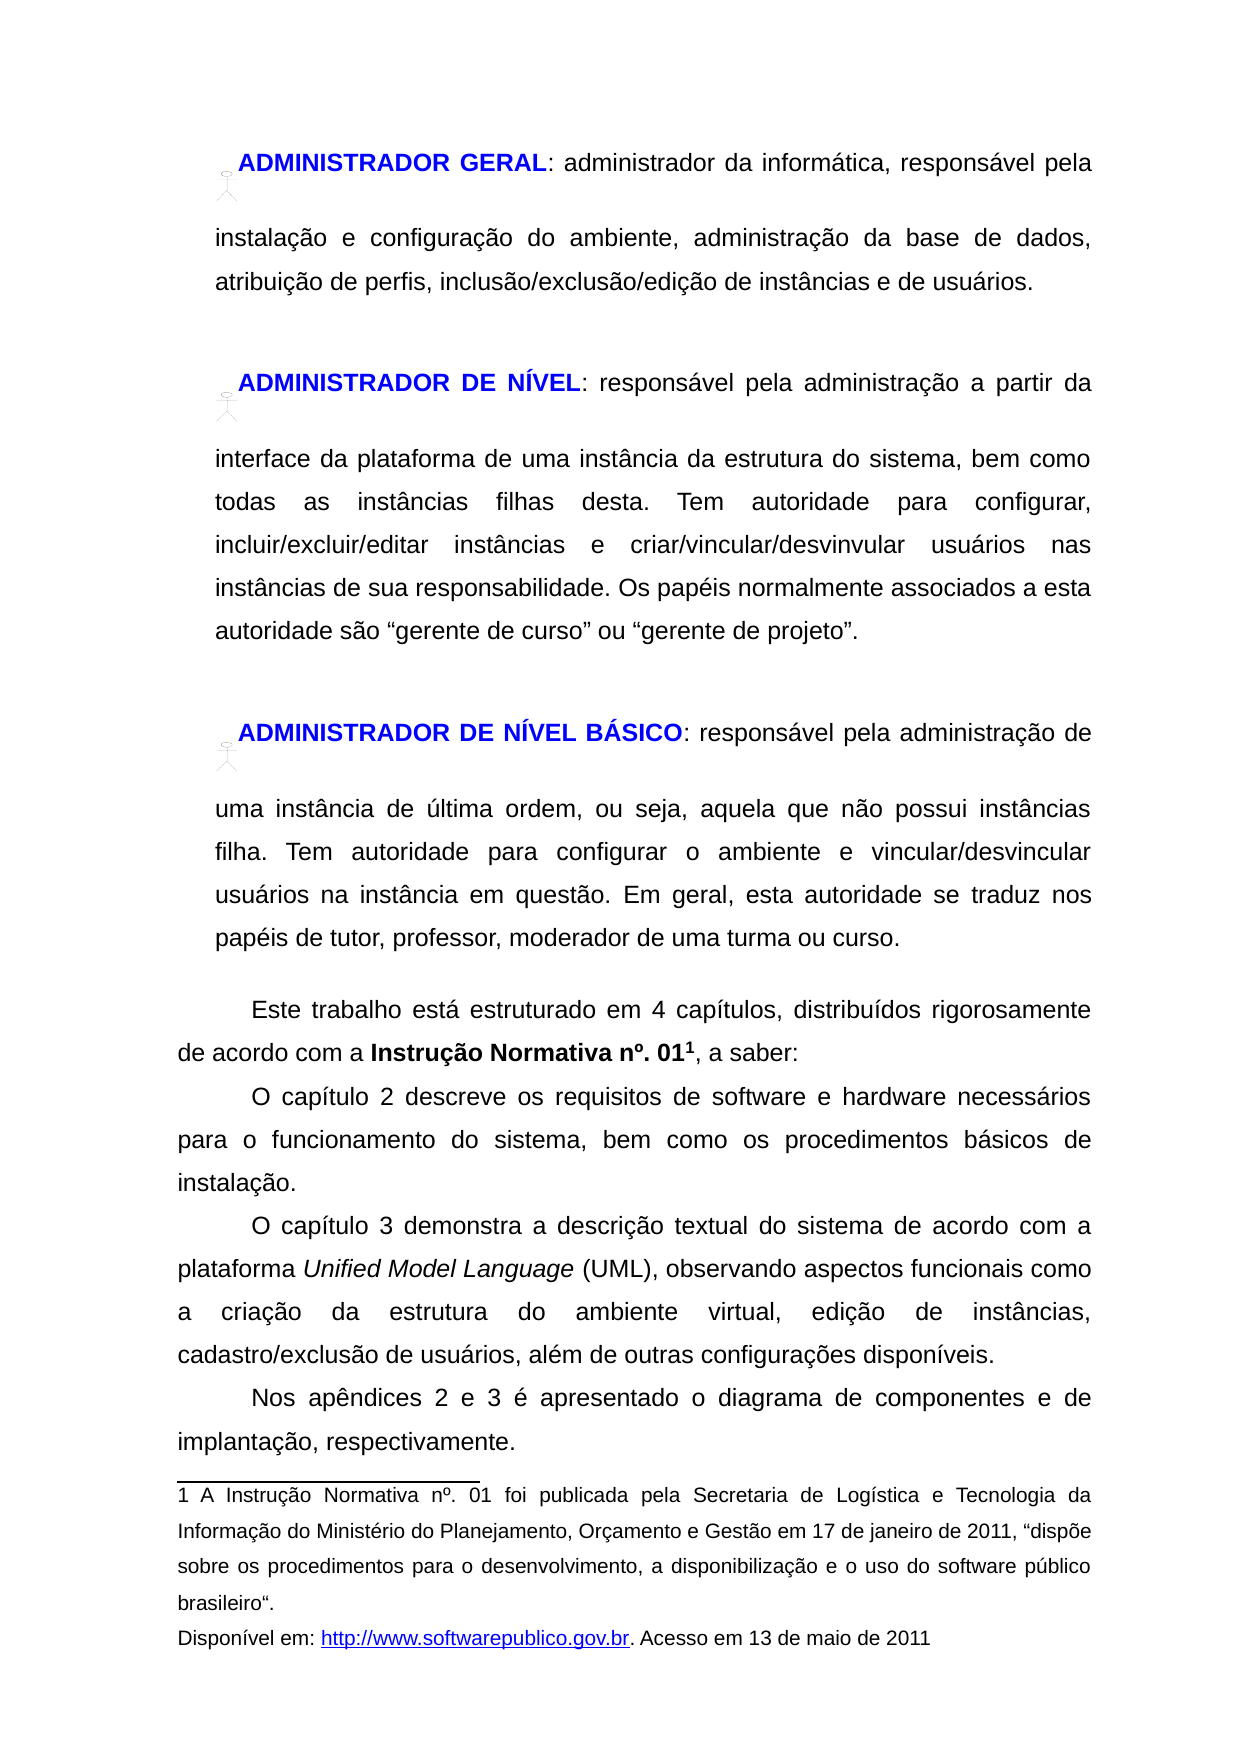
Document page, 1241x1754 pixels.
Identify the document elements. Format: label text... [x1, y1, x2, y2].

text ADMINISTRADOR GERAL: administrador da informática, responsável pela instalação e configuração do ambiente, administração da base de dados, atribuição de perfis, inclusão/exclusão/edição de instâncias e de usuários. [215, 148, 1093, 295]
text A Instrução Normativa nº. 01 foi publicada pela Secretaria de Logística e Tecnologia da Informação do Ministério do Planejamento, Orçamento e Gestão em 17 de janeiro de 2011, “dispõe sobre os procedimentos para o desenvolvimento, a disponibilização e o uso do software público brasileiro“. [177, 1482, 1093, 1614]
text Nos apêndices 2 e 3 é apresentado o diagrama de componentes e de implantação, respectivamente. [177, 1383, 1093, 1455]
text O capítulo 2 descreve os requisitos de software e hardware necessários para o funcionamento do sistema, bem como os procedimentos básicos de instalação. [177, 1082, 1093, 1197]
text Este trabalho está estruturado em 4 capítulos, distribuídos rigorosamente de acordo com a Instrução Normativa nº. 01, a saber: [177, 995, 1093, 1067]
text ADMINISTRADOR DE NÍVEL: responsável pela administração a partir da interface da plataforma de uma instância da estrutura do sistema, bem como todas as instâncias filhas desta. Tem autoridade para configurar, incluir/excluir/editar instâncias e criar/vincular/desvinvular usuários nas instâncias de sua responsabilidade. Os papéis normalmente associados a esta autoridade são “gerente de curso” ou “gerente de projeto”. [215, 368, 1093, 645]
text O capítulo 3 demonstra a descrição textual do sistema de acordo com a plataforma Unified Model Language (UML), observando aspectos funcionais como a criação da estrutura do ambiente virtual, edição de instâncias, cadastro/exclusão de usuários, além de outras configurações disponíveis. [177, 1211, 1093, 1369]
text Disponível em: http://www.softwarepublico.gov.br. Acesso em 13 de maio de 2011 [177, 1626, 1093, 1650]
text ADMINISTRADOR DE NÍVEL BÁSICO: responsável pela administração de uma instância de última ordem, ou seja, aquela que não possui instâncias filha. Tem autoridade para configurar o ambiente e vincular/desvincular usuários na instância em questão. Em geral, esta autoridade se traduz nos papéis de tutor, professor, moderador de uma turma ou curso. [215, 718, 1093, 952]
